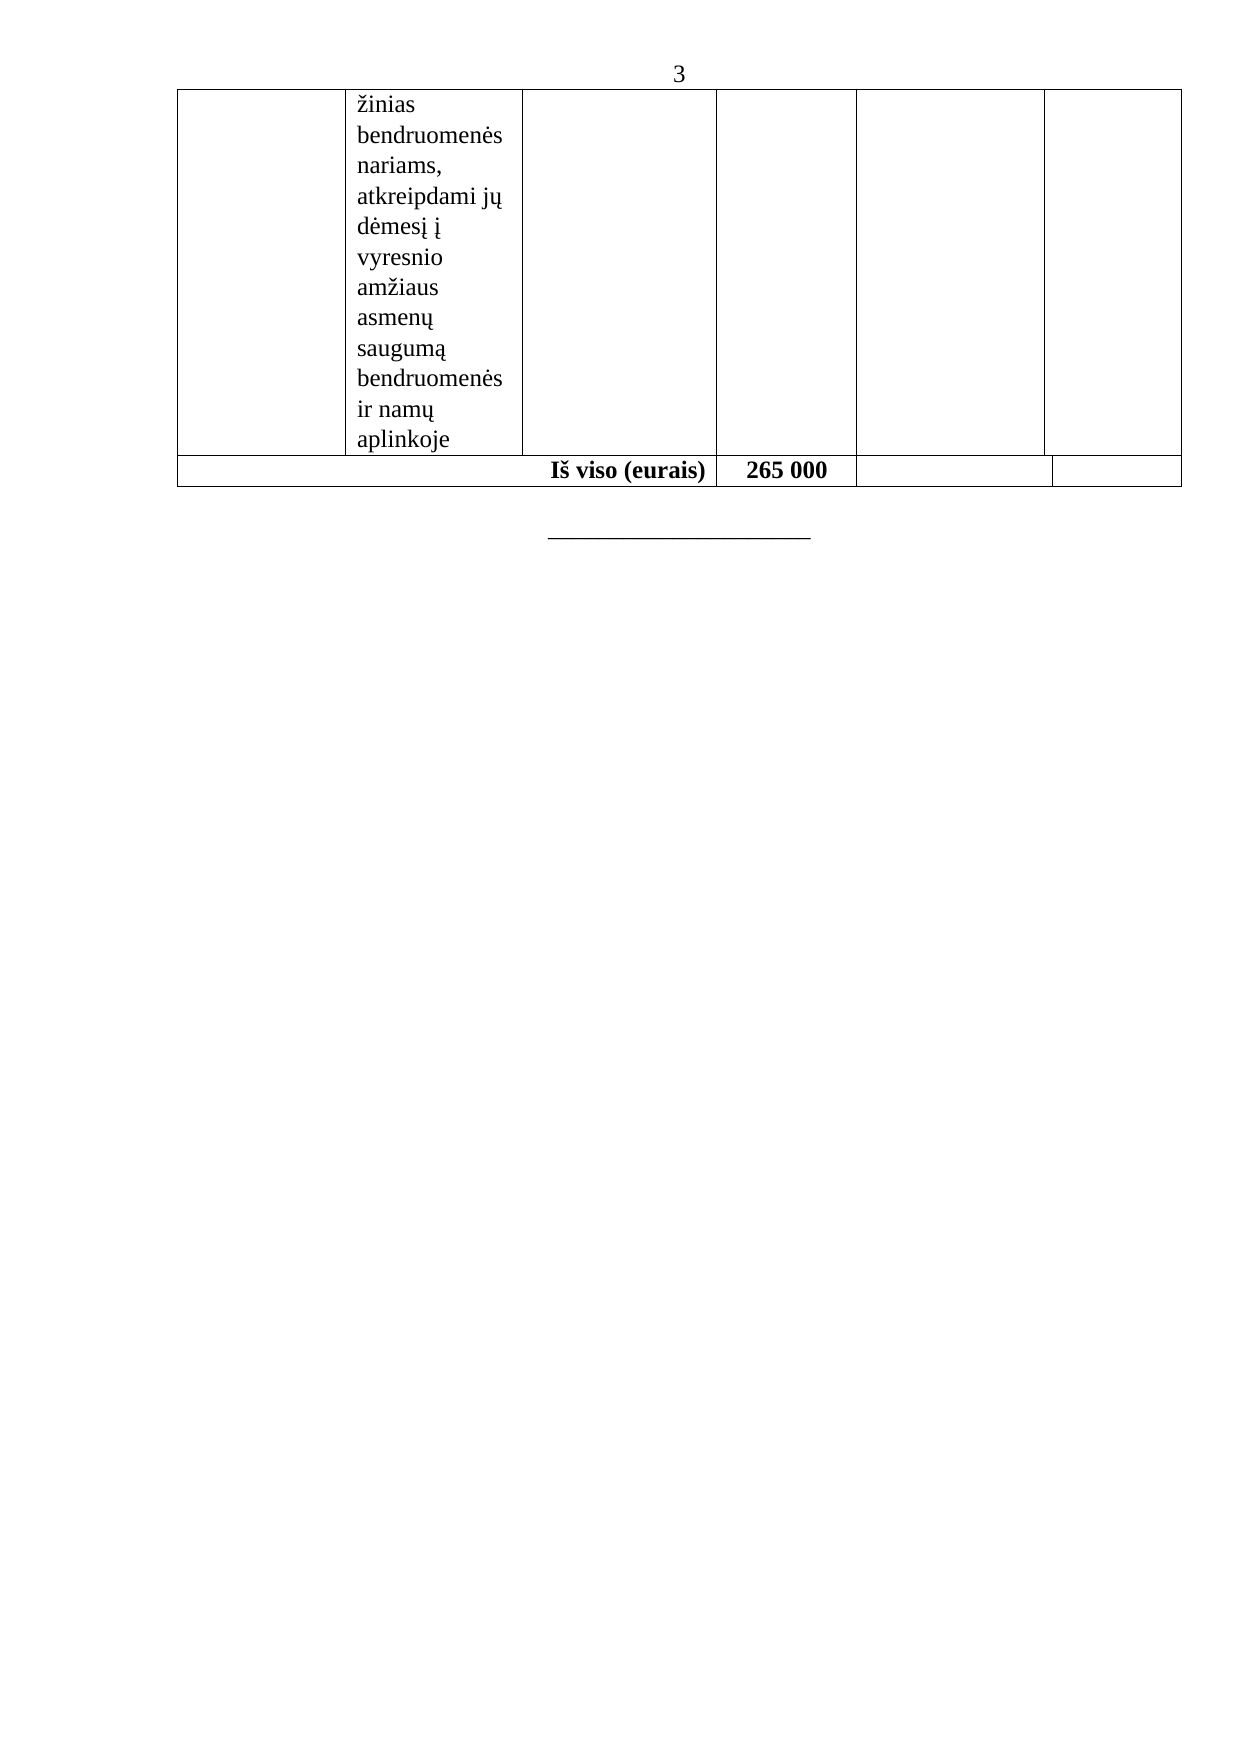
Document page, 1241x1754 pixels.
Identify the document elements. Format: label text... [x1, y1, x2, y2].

table_cell [178, 90, 345, 454]
table_cell [857, 90, 1044, 454]
table_cell žinias bendruomenės nariams, atkreipdami jų dėmesį į vyresnio amžiaus asmenų saugumą bendruomenės ir namų aplinkoje [346, 90, 522, 454]
table_cell [1045, 90, 1181, 454]
table_cell [523, 90, 716, 454]
table_cell [1053, 456, 1181, 486]
table_cell 265 000 [717, 456, 856, 486]
text _____________________ [177, 513, 1181, 542]
table_cell [717, 90, 856, 454]
table_cell [857, 456, 1052, 486]
table_cell Iš viso (eurais) [178, 456, 716, 486]
